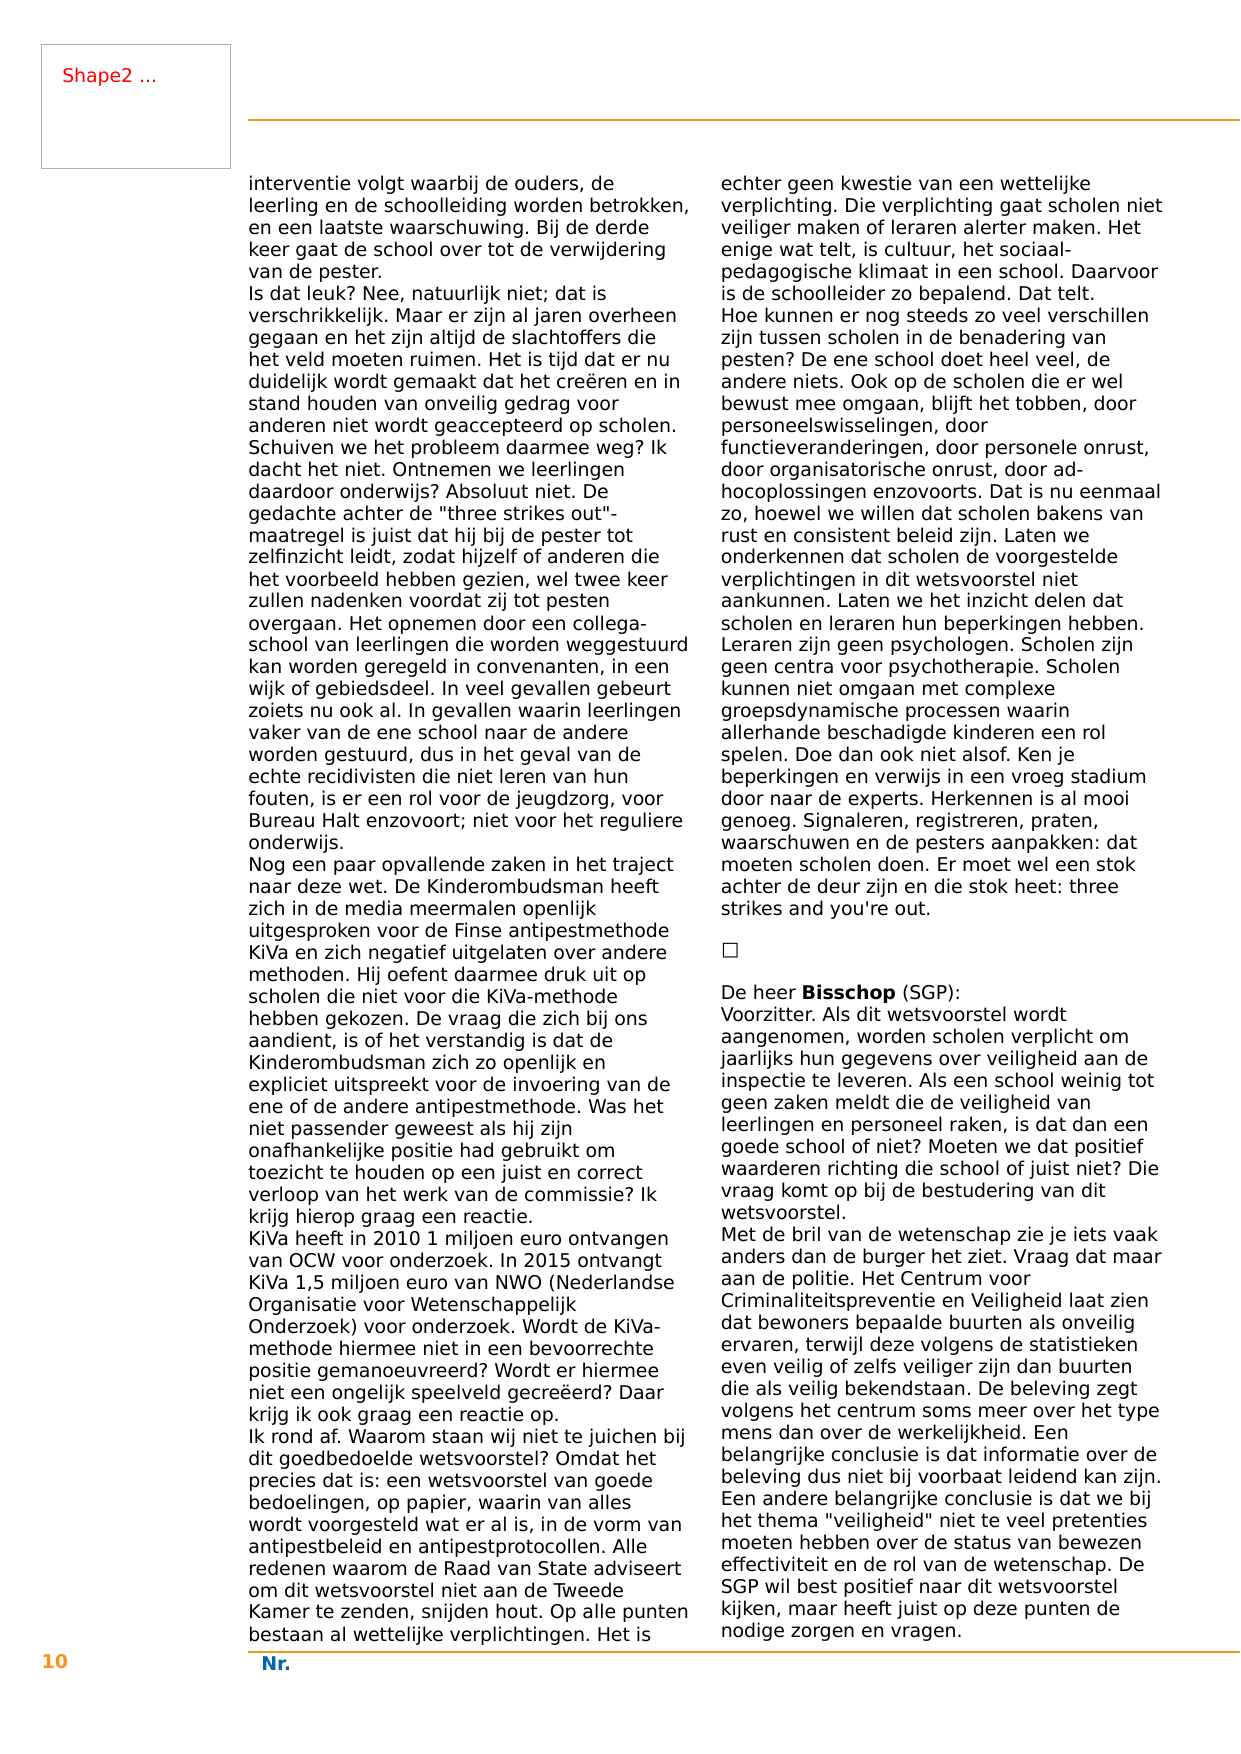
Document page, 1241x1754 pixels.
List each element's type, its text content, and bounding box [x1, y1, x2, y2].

text Met de bril van de wetenschap zie je iets vaak anders dan de burger het ziet. Vraag dat maar aan de politie. Het Centrum voor Criminaliteitspreventie en Veiligheid laat zien dat bewoners bepaalde buurten als onveilig ervaren, terwijl deze volgens de statistieken even veilig of zelfs veiliger zijn dan buurten die als veilig bekendstaan. De beleving zegt volgens het centrum soms meer over het type mens dan over de werkelijkheid. Een belangrijke conclusie is dat informatie over de beleving dus niet bij voorbaat leidend kan zijn. Een andere belangrijke conclusie is dat we bij het thema "veiligheid" niet te veel pretenties moeten hebben over de status van bewezen effectiviteit en de rol van de wetenschap. De SGP wil best positief naar dit wetsvoorstel kijken, maar heeft juist op deze punten de nodige zorgen en vragen. [721, 1224, 1163, 1641]
text Is dat leuk? Nee, natuurlijk niet; dat is verschrikkelijk. Maar er zijn al jaren overheen gegaan en het zijn altijd de slachtoffers die het veld moeten ruimen. Het is tijd dat er nu duidelijk wordt gemaakt dat het creëren en in stand houden van onveilig gedrag voor anderen niet wordt geaccepteerd op scholen. Schuiven we het probleem daarmee weg? Ik dacht het niet. Ontnemen we leerlingen daardoor onderwijs? Absoluut niet. De gedachte achter de "three strikes out"-maatregel is juist dat hij bij de pester tot zelfinzicht leidt, zodat hijzelf of anderen die het voorbeeld hebben gezien, wel twee keer zullen nadenken voordat zij tot pesten overgaan. Het opnemen door een collega-school van leerlingen die worden weggestuurd kan worden geregeld in convenanten, in een wijk of gebiedsdeel. In veel gevallen gebeurt zoiets nu ook al. In gevallen waarin leerlingen vaker van de ene school naar de andere worden gestuurd, dus in het geval van de echte recidivisten die niet leren van hun fouten, is er een rol voor de jeugdzorg, voor Bureau Halt enzovoort; niet voor het reguliere onderwijs. [248, 283, 691, 854]
text KiVa heeft in 2010 1 miljoen euro ontvangen van OCW voor onderzoek. In 2015 ontvangt KiVa 1,5 miljoen euro van NWO (Nederlandse Organisatie voor Wetenschappelijk Onderzoek) voor onderzoek. Wordt de KiVa-methode hiermee niet in een bevoorrechte positie gemanoeuvreerd? Wordt er hiermee niet een ongelijk speelveld gecreëerd? Daar krijg ik ook graag een reactie op. [248, 1228, 691, 1426]
text De heer Bisschop (SGP): [721, 982, 1163, 1004]
text echter geen kwestie van een wettelijke verplichting. Die verplichting gaat scholen niet veiliger maken of leraren alerter maken. Het enige wat telt, is cultuur, het sociaal-pedagogische klimaat in een school. Daarvoor is de schoolleider zo bepalend. Dat telt. [721, 173, 1163, 305]
text Ik rond af. Waarom staan wij niet te juichen bij dit goedbedoelde wetsvoorstel? Omdat het precies dat is: een wetsvoorstel van goede bedoelingen, op papier, waarin van alles wordt voorgesteld wat er al is, in de vorm van antipestbeleid en antipestprotocollen. Alle redenen waarom de Raad van State adviseert om dit wetsvoorstel niet aan de Tweede Kamer te zenden, snijden hout. Op alle punten bestaan al wettelijke verplichtingen. Het is [248, 1426, 691, 1645]
text Hoe kunnen er nog steeds zo veel verschillen zijn tussen scholen in de benadering van pesten? De ene school doet heel veel, de andere niets. Ook op de scholen die er wel bewust mee omgaan, blijft het tobben, door personeelswisselingen, door functieveranderingen, door personele onrust, door organisatorische onrust, door ad-hocoplossingen enzovoorts. Dat is nu eenmaal zo, hoewel we willen dat scholen bakens van rust en consistent beleid zijn. Laten we onderkennen dat scholen de voorgestelde verplichtingen in dit wetsvoorstel niet aankunnen. Laten we het inzicht delen dat scholen en leraren hun beperkingen hebben. Leraren zijn geen psychologen. Scholen zijn geen centra voor psychotherapie. Scholen kunnen niet omgaan met complexe groepsdynamische processen waarin allerhande beschadigde kinderen een rol spelen. Doe dan ook niet alsof. Ken je beperkingen en verwijs in een vroeg stadium door naar de experts. Herkennen is al mooi genoeg. Signaleren, registreren, praten, waarschuwen en de pesters aanpakken: dat moeten scholen doen. Er moet wel een stok achter de deur zijn en die stok heet: three strikes and you're out. [721, 305, 1163, 920]
text Nog een paar opvallende zaken in het traject naar deze wet. De Kinderombudsman heeft zich in de media meermalen openlijk uitgesproken voor de Finse antipestmethode KiVa en zich negatief uitgelaten over andere methoden. Hij oefent daarmee druk uit op scholen die niet voor die KiVa-methode hebben gekozen. De vraag die zich bij ons aandient, is of het verstandig is dat de Kinderombudsman zich zo openlijk en expliciet uitspreekt voor de invoering van de ene of de andere antipestmethode. Was het niet passender geweest als hij zijn onafhankelijke positie had gebruikt om toezicht te houden op een juist en correct verloop van het werk van de commissie? Ik krijg hierop graag een reactie. [248, 854, 691, 1228]
text Voorzitter. Als dit wetsvoorstel wordt aangenomen, worden scholen verplicht om jaarlijks hun gegevens over veiligheid aan de inspectie te leveren. Als een school weinig tot geen zaken meldt die de veiligheid van leerlingen en personeel raken, is dat dan een goede school of niet? Moeten we dat positief waarderen richting die school of juist niet? Die vraag komt op bij de bestudering van dit wetsvoorstel. [721, 1004, 1163, 1224]
text ⬜ [721, 940, 1163, 962]
text interventie volgt waarbij de ouders, de leerling en de schoolleiding worden betrokken, en een laatste waarschuwing. Bij de derde keer gaat de school over tot de verwijdering van de pester. [248, 173, 691, 283]
